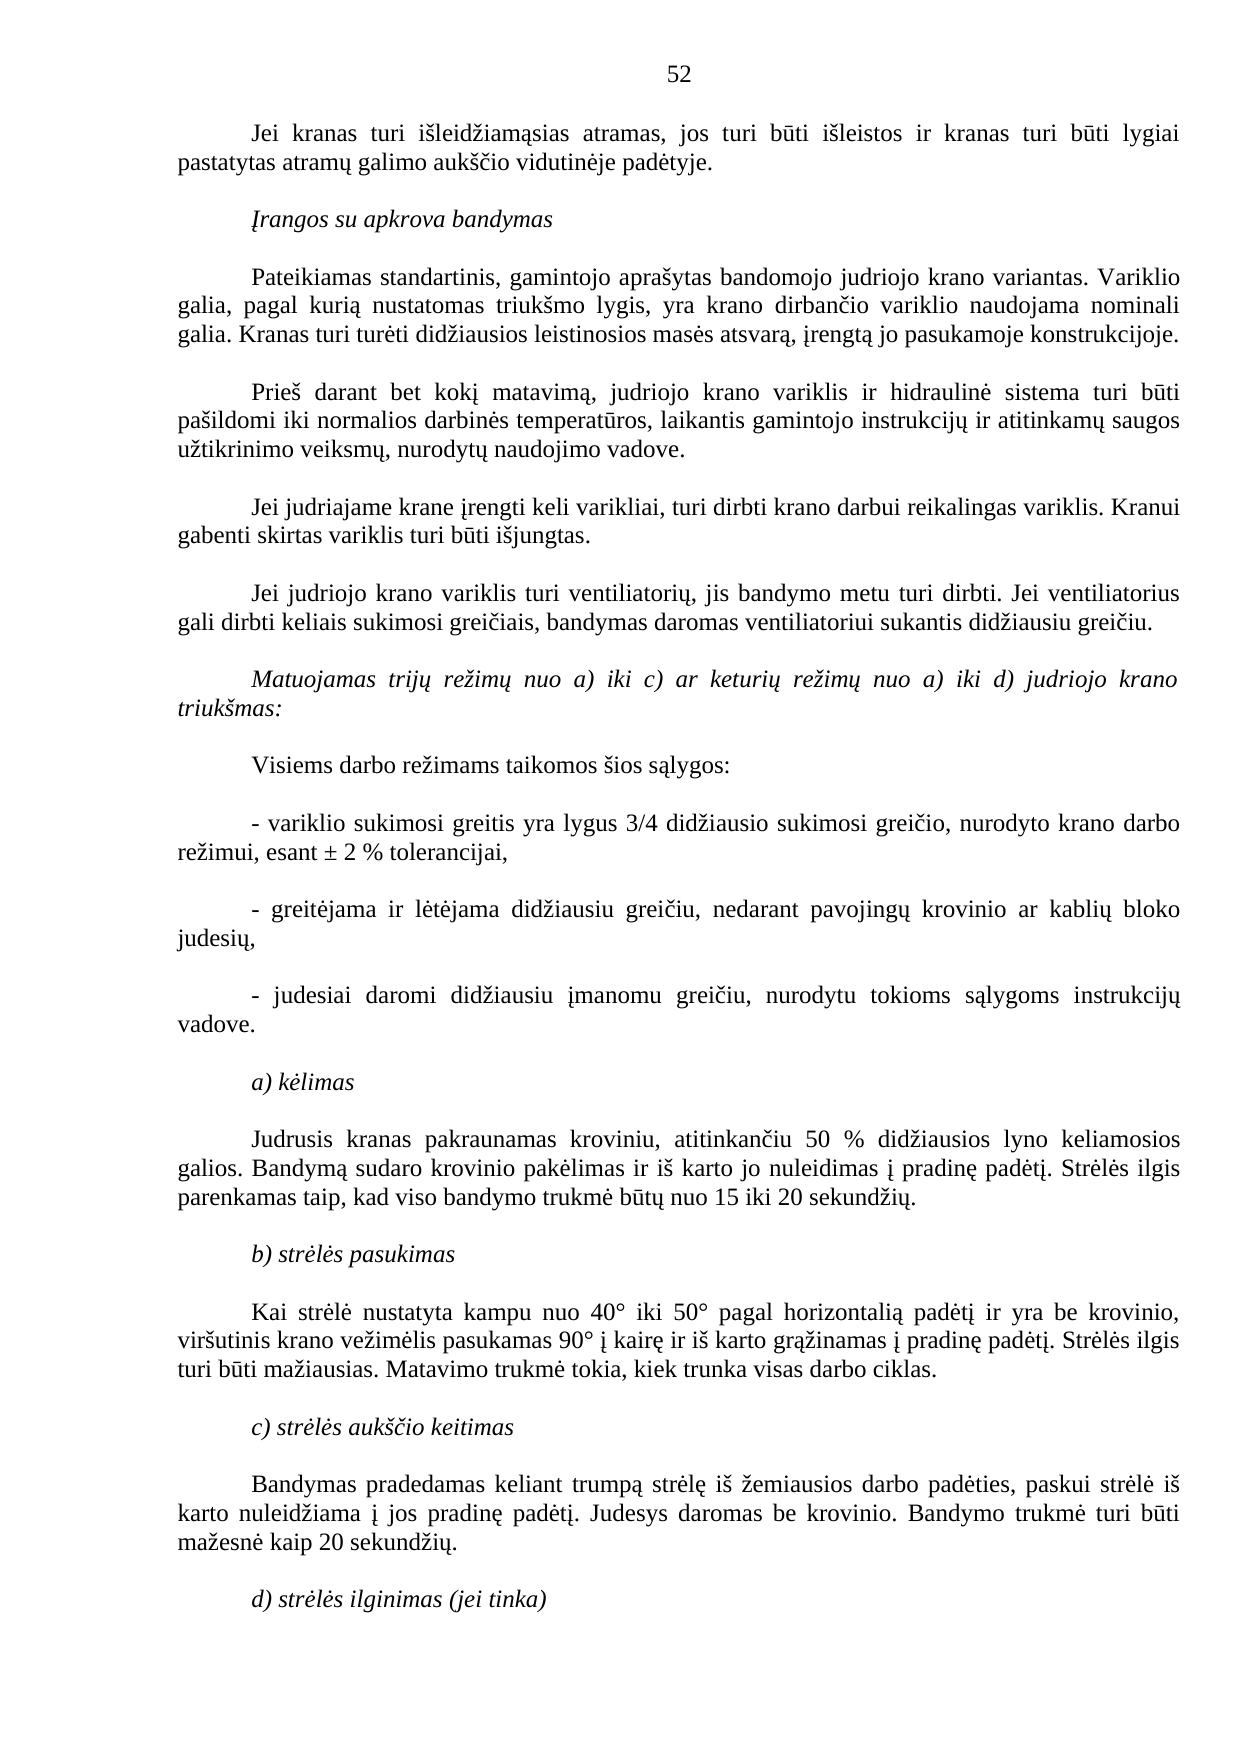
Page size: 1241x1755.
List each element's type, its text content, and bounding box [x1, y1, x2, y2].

text Judrusis kranas pakraunamas kroviniu, atitinkančiu 50 % didžiausios lyno keliamosios galios. Bandymą sudaro krovinio pakėlimas ir iš karto jo nuleidimas į pradinę padėtį. Strėlės ilgis parenkamas taip, kad viso bandymo trukmė būtų nuo 15 iki 20 sekundžių. [177, 1124, 1181, 1211]
text Jei judriojo krano variklis turi ventiliatorių, jis bandymo metu turi dirbti. Jei ventiliatorius gali dirbti keliais sukimosi greičiais, bandymas daromas ventiliatoriui sukantis didžiausiu greičiu. [177, 578, 1181, 636]
text Visiems darbo režimams taikomos šios sąlygos: [177, 751, 1181, 779]
text b) strėlės pasukimas [177, 1239, 1181, 1268]
text Matuojamas trijų režimų nuo a) iki c) ar keturių režimų nuo a) iki d) judriojo krano triukšmas: [177, 664, 1181, 722]
text a) kėlimas [177, 1067, 1181, 1096]
text d) strėlės ilginimas (jei tinka) [177, 1584, 1181, 1613]
text c) strėlės aukščio keitimas [177, 1412, 1181, 1441]
text - variklio sukimosi greitis yra lygus 3/4 didžiausio sukimosi greičio, nurodyto krano darbo režimui, esant ± 2 % tolerancijai, [177, 808, 1181, 866]
text Kai strėlė nustatyta kampu nuo 40° iki 50° pagal horizontalią padėtį ir yra be krovinio, viršutinis krano vežimėlis pasukamas 90° į kairę ir iš karto grąžinamas į pradinę padėtį. Strėlės ilgis turi būti mažiausias. Matavimo trukmė tokia, kiek trunka visas darbo ciklas. [177, 1297, 1181, 1383]
text Jei judriajame krane įrengti keli varikliai, turi dirbti krano darbui reikalingas variklis. Kranui gabenti skirtas variklis turi būti išjungtas. [177, 492, 1181, 549]
text - greitėjama ir lėtėjama didžiausiu greičiu, nedarant pavojingų krovinio ar kablių bloko judesių, [177, 894, 1181, 952]
text Pateikiamas standartinis, gamintojo aprašytas bandomojo judriojo krano variantas. Variklio galia, pagal kurią nustatomas triukšmo lygis, yra krano dirbančio variklio naudojama nominali galia. Kranas turi turėti didžiausios leistinosios masės atsvarą, įrengtą jo pasukamoje konstrukcijoje. [177, 262, 1181, 348]
text Bandymas pradedamas keliant trumpą strėlę iš žemiausios darbo padėties, paskui strėlė iš karto nuleidžiama į jos pradinę padėtį. Judesys daromas be krovinio. Bandymo trukmė turi būti mažesnė kaip 20 sekundžių. [177, 1469, 1181, 1556]
text Įrangos su apkrova bandymas [177, 204, 1181, 233]
text - judesiai daromi didžiausiu įmanomu greičiu, nurodytu tokioms sąlygoms instrukcijų vadove. [177, 981, 1181, 1038]
text Prieš darant bet kokį matavimą, judriojo krano variklis ir hidraulinė sistema turi būti pašildomi iki normalios darbinės temperatūros, laikantis gamintojo instrukcijų ir atitinkamų saugos užtikrinimo veiksmų, nurodytų naudojimo vadove. [177, 377, 1181, 463]
text Jei kranas turi išleidžiamąsias atramas, jos turi būti išleistos ir kranas turi būti lygiai pastatytas atramų galimo aukščio vidutinėje padėtyje. [177, 118, 1181, 176]
